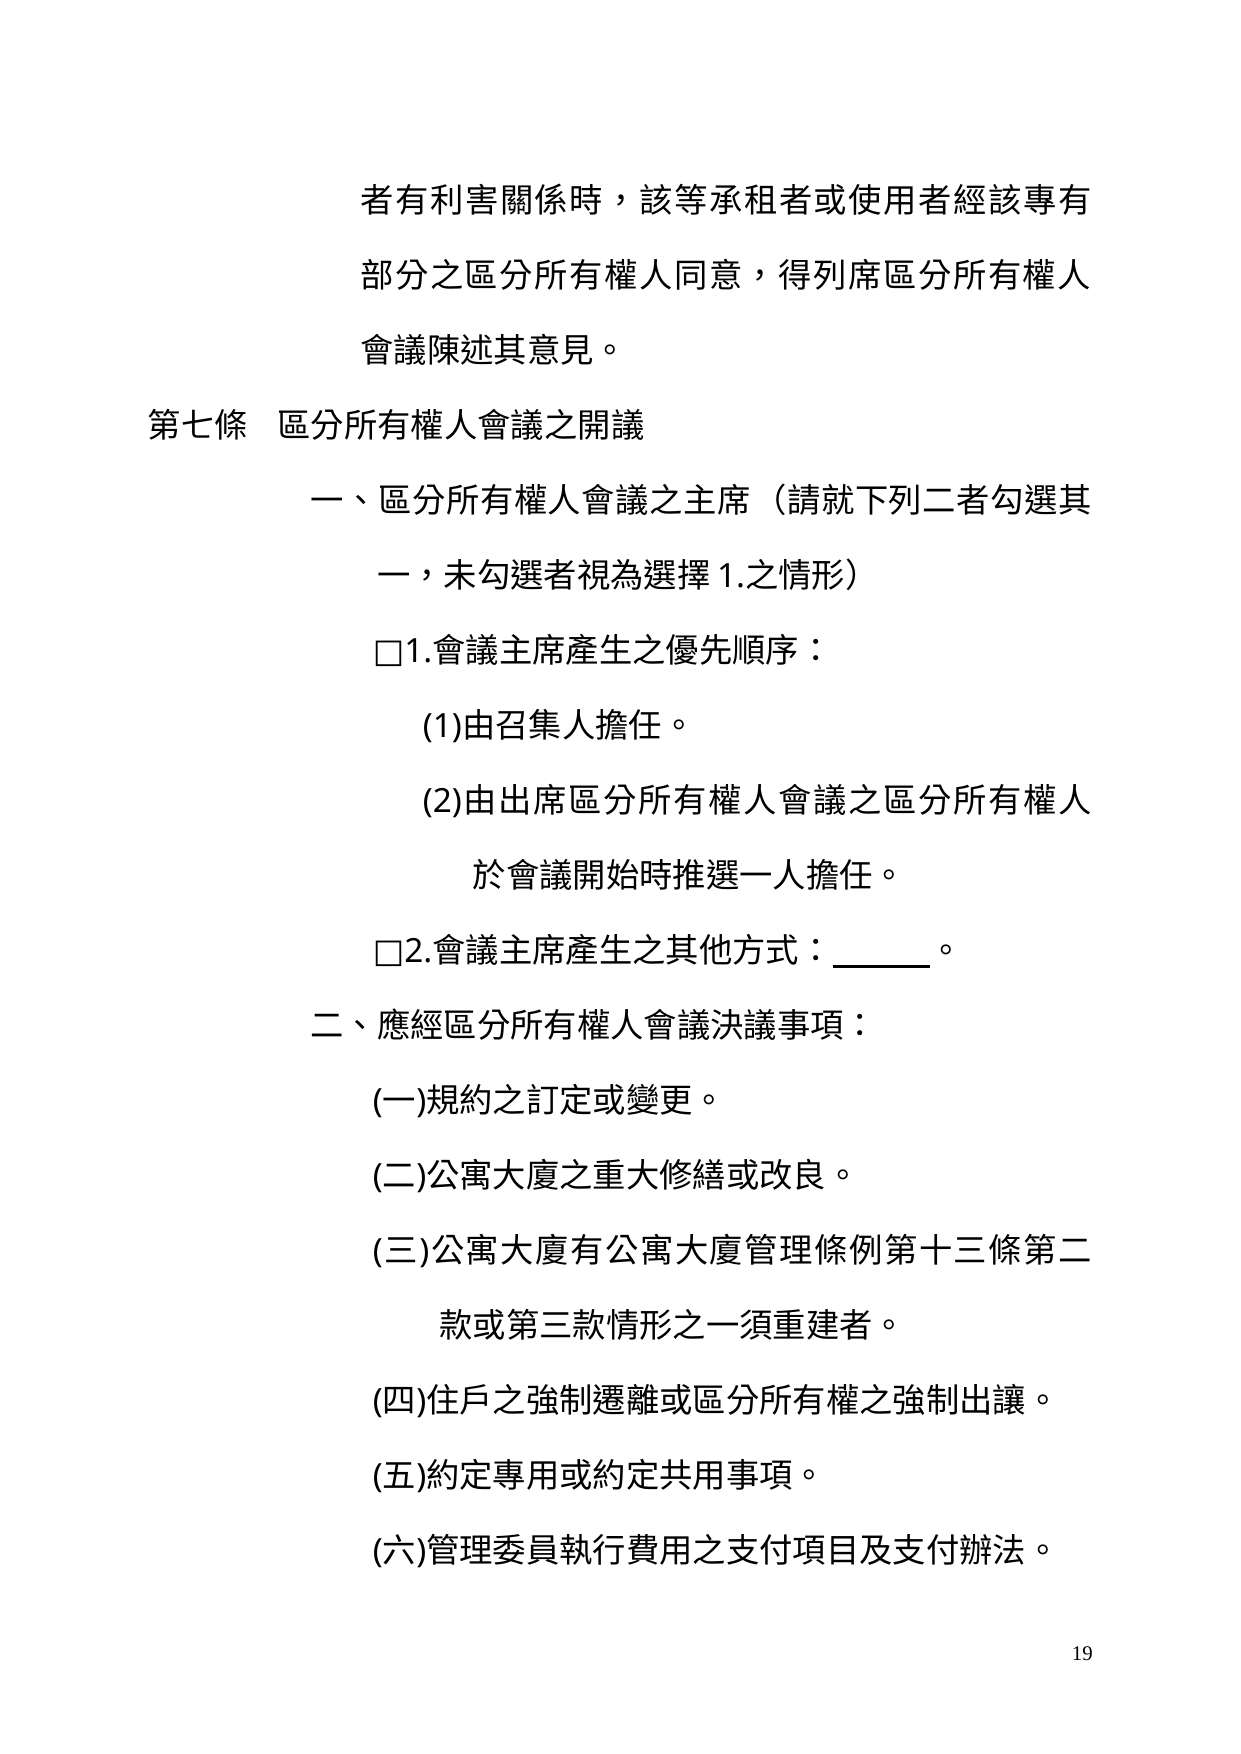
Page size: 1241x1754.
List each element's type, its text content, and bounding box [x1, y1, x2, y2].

text (四)住戶之強制遷離或區分所有權之強制出讓。 [373, 1361, 1092, 1436]
text 第七條 區分所有權人會議之開議 [148, 386, 1092, 461]
text (2)由出席區分所有權人會議之區分所有權人於會議開始時推選一人擔任。 [423, 761, 1092, 911]
text (三)公寓大廈有公寓大廈管理條例第十三條第二款或第三款情形之一須重建者。 [373, 1211, 1092, 1361]
text (一)規約之訂定或變更。 [373, 1061, 1092, 1136]
text 者有利害關係時，該等承租者或使用者經該專有部分之區分所有權人同意，得列席區分所有權人會議陳述其意見。 [360, 161, 1092, 386]
text □1.會議主席產生之優先順序： [373, 611, 1092, 686]
text □2.會議主席產生之其他方式： 。 [373, 911, 1092, 986]
text 二、應經區分所有權人會議決議事項： [310, 986, 1092, 1061]
text (五)約定專用或約定共用事項。 [373, 1436, 1092, 1511]
text (二)公寓大廈之重大修繕或改良。 [373, 1136, 1092, 1211]
text (1)由召集人擔任。 [423, 686, 1092, 761]
text 一、區分所有權人會議之主席（請就下列二者勾選其一，未勾選者視為選擇1.之情形） [310, 461, 1092, 611]
text (六)管理委員執行費用之支付項目及支付辦法。 [373, 1511, 1092, 1586]
